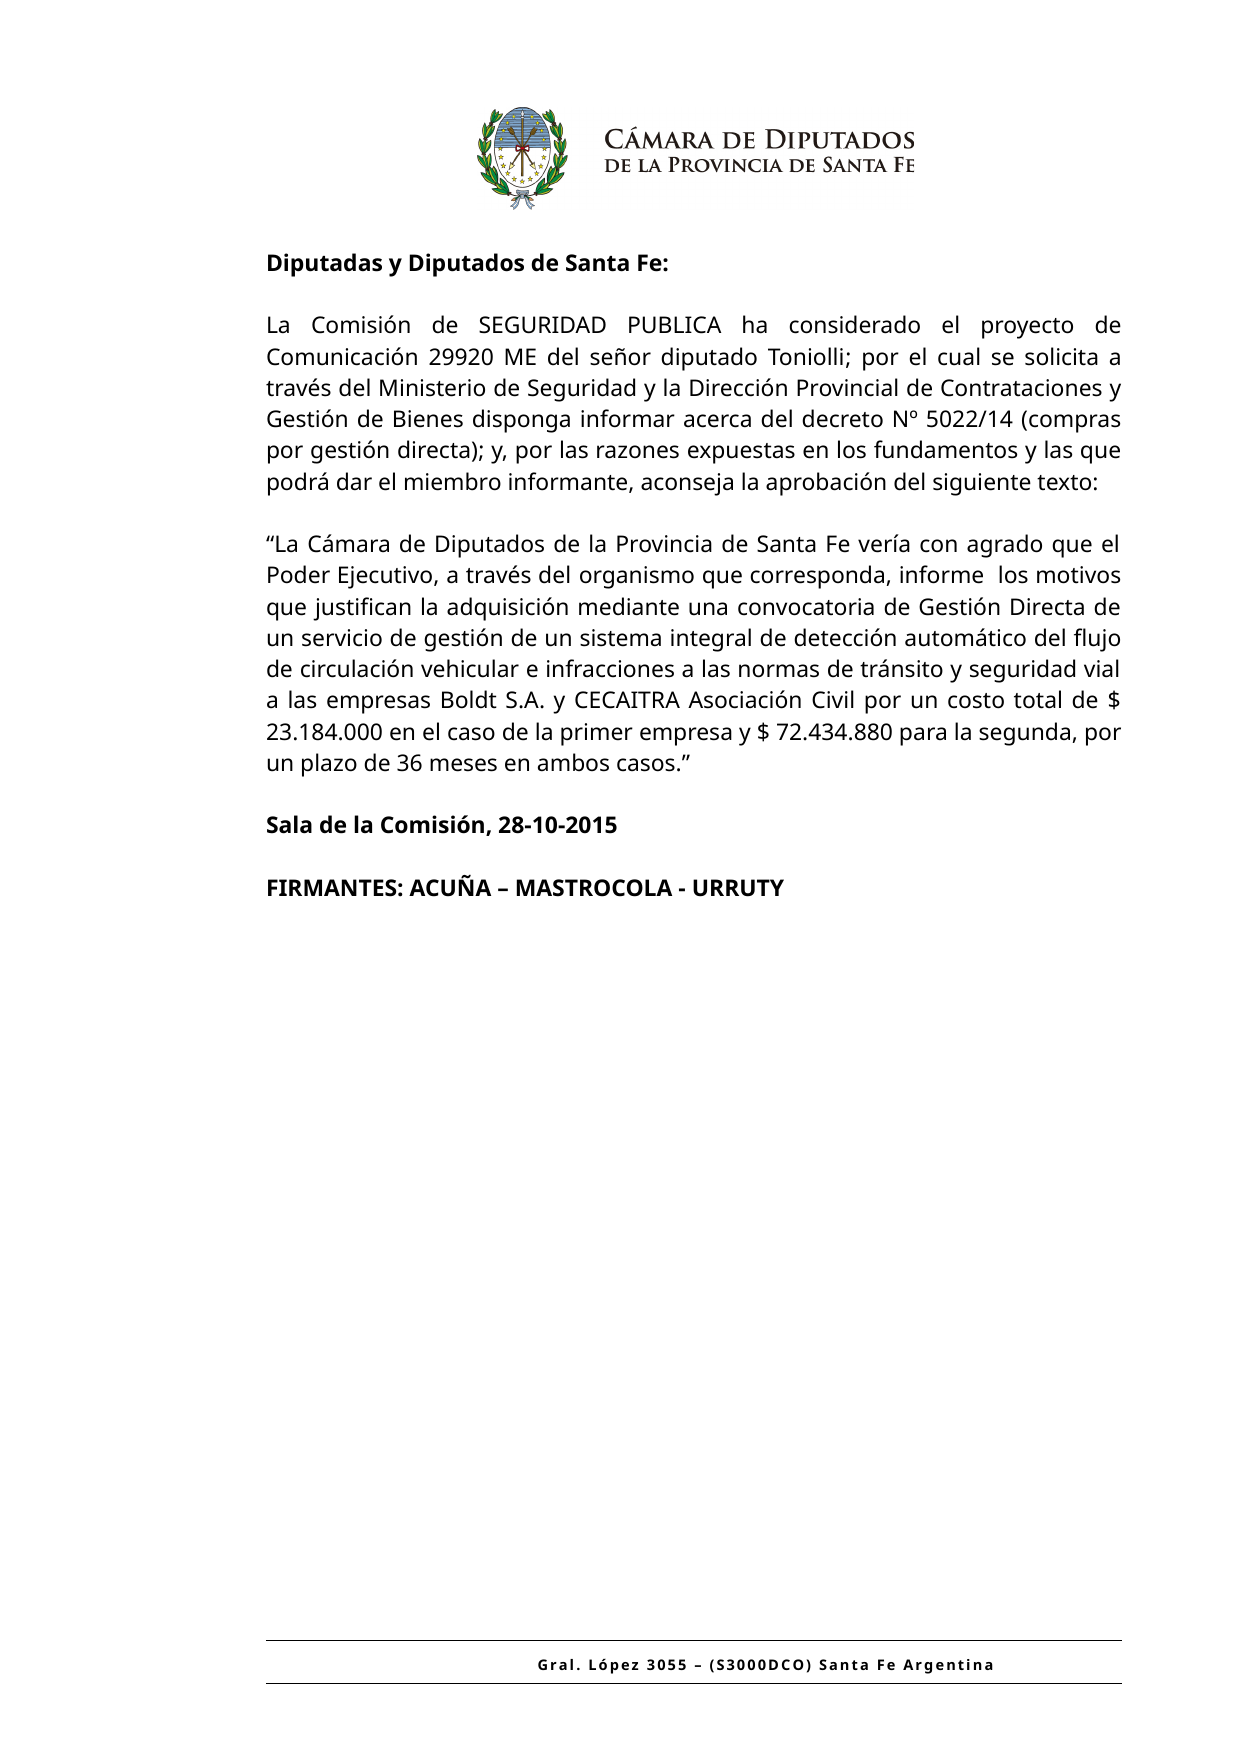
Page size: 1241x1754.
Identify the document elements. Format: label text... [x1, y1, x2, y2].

picture [477, 107, 915, 210]
text La Comisión de SEGURIDAD PUBLICA ha considerado el proyecto de Comunicación 29920 ME del señor diputado Toniolli; por el cual se solicita a través del Ministerio de Seguridad y la Dirección Provincial de Contrataciones y Gestión de Bienes disponga informar acerca del decreto Nº 5022/14 (compras por gestión directa); y, por las razones expuestas en los fundamentos y las que podrá dar el miembro informante, aconseja la aprobación del siguiente texto: [266, 309, 1122, 497]
text Sala de la Comisión, 28-10-2015 [266, 809, 1122, 841]
text “La Cámara de Diputados de la Provincia de Santa Fe vería con agrado que el Poder Ejecutivo, a través del organismo que corresponda, informe los motivos que justiﬁcan la adquisición mediante una convocatoria de Gestión Directa de un servicio de gestión de un sistema integral de detección automático del ﬂujo de circulación vehicular e infracciones a las normas de tránsito y seguridad vial a las empresas Boldt S.A. y CECAITRA Asociación Civil por un costo total de $ 23.184.000 en el caso de la primer empresa y $ 72.434.880 para la segunda, por un plazo de 36 meses en ambos casos.” [266, 528, 1122, 778]
text Diputadas y Diputados de Santa Fe: [266, 247, 1122, 278]
text FIRMANTES: ACUÑA – MASTROCOLA - URRUTY [266, 872, 1122, 903]
